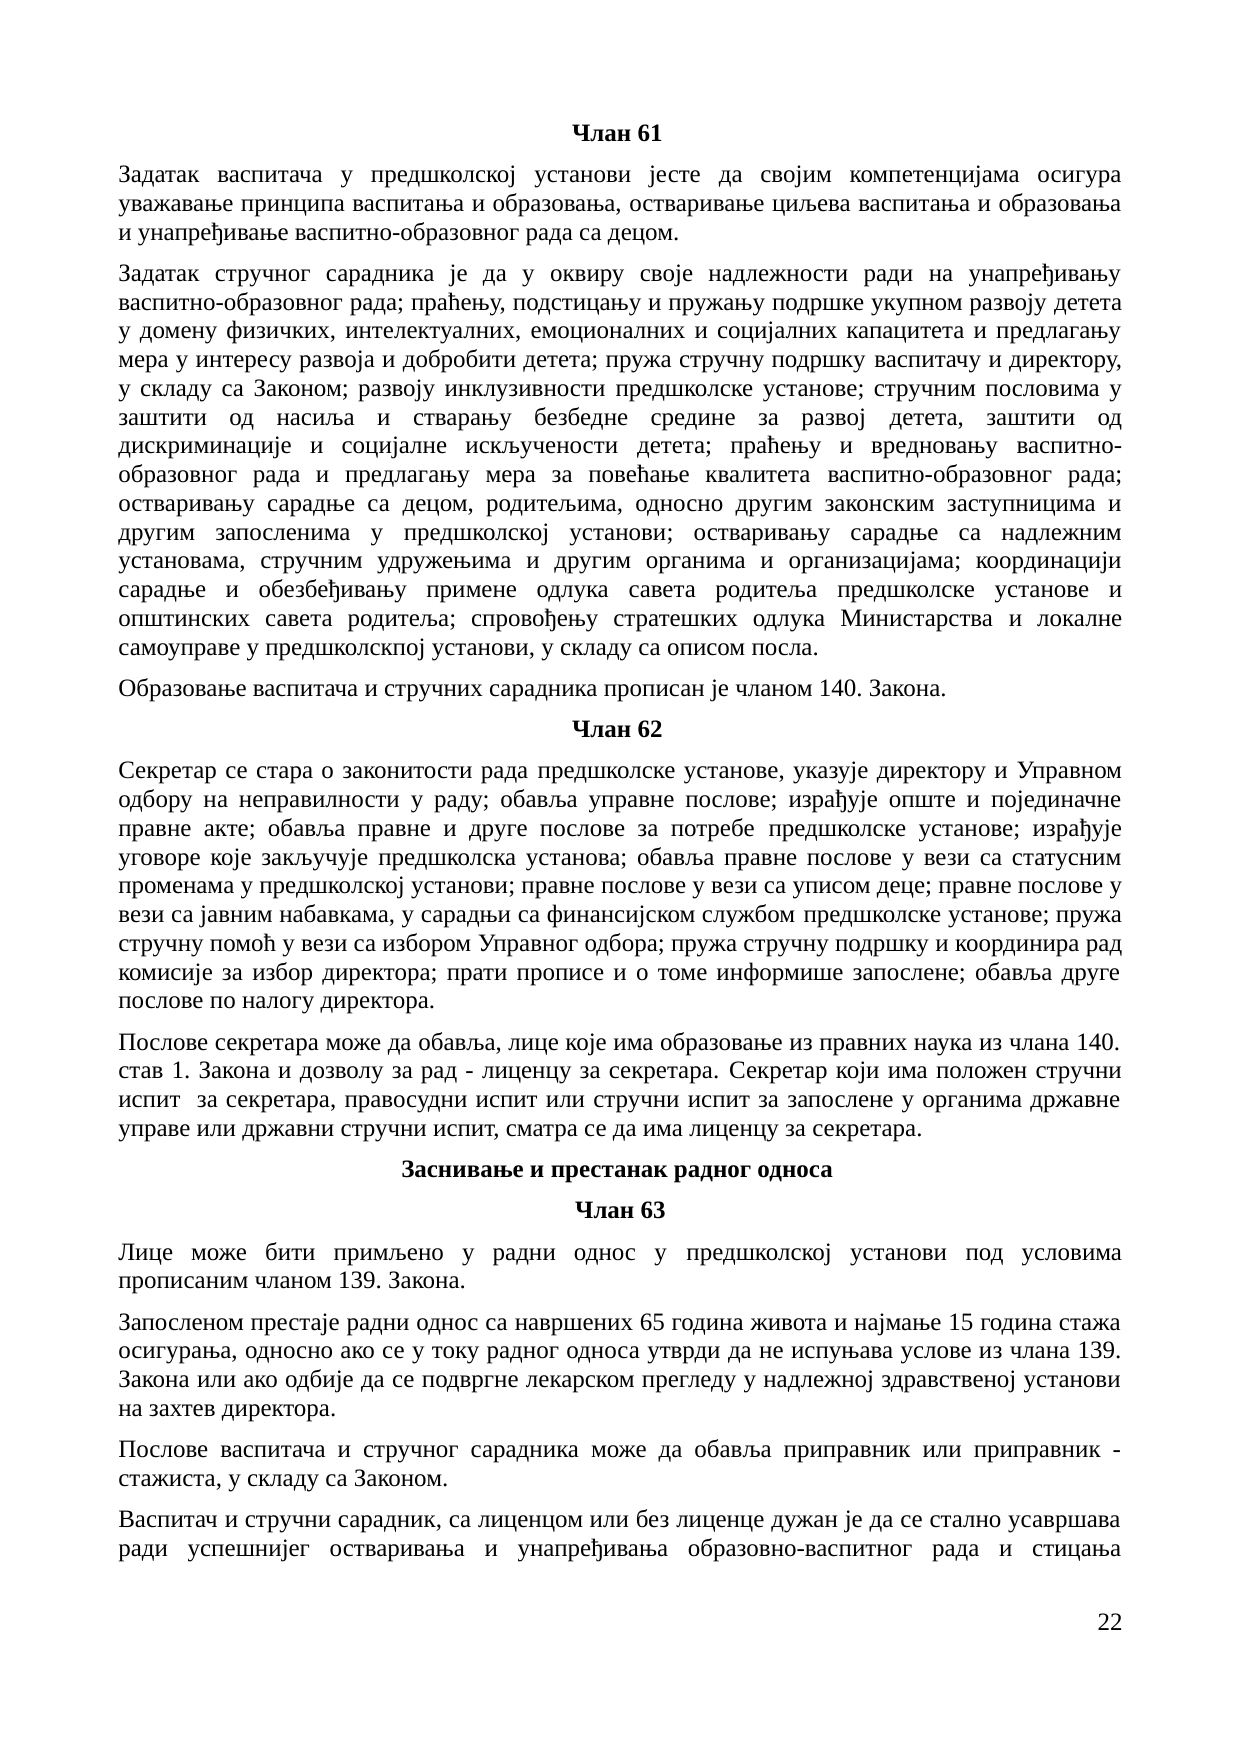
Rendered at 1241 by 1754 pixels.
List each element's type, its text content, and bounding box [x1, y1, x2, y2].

text Лице може бити примљено у радни однос у предшколској установи под условима прописаним чланом 139. Закона. [118, 1237, 1122, 1294]
text Задатак васпитача у предшколској установи јесте да својим компетенцијама осигура уважавање принципа васпитања и образовања, остваривање циљева васпитања и образовања и унапређивање васпитно-образовног рада са децом. [118, 159, 1122, 246]
text Секретар се стара о законитости рада предшколске установе, указује директору и Управном одбору на неправилности у раду; обавља управне послове; израђује опште и појединачне правне акте; обавља правне и друге послове за потребе предшколске установе; израђује уговоре које закључује предшколска установа; обавља правне послове у вези са статусним променама у предшколској установи; правне послове у вези са уписом деце; правне послове у вези са јавним набавкама, у сарадњи са финансијском службом предшколске установе; пружа стручну помоћ у вези са избором Управног одбора; пружа стручну подршку и координира рад комисије за избор директора; прати прописе и о томе информише запослене; обавља друге послове по налогу директора. [118, 756, 1122, 1014]
text Члан 61 [118, 118, 1122, 147]
text Послове васпитача и стручног сарадника може да обавља приправник или приправник - стажиста, у складу са Законом. [118, 1434, 1122, 1492]
text Члан 62 [118, 714, 1122, 743]
text Образовање васпитача и стручних сарадника прописан је чланом 140. Закона. [118, 673, 1122, 702]
text Члан 63 [118, 1196, 1122, 1224]
text Послове секретара може да обавља, лице које има образовање из правних наука из члана 140. став 1. Закона и дозволу за рад - лиценцу за секретара. Секретар који има положен стручни испит за секретара, правосудни испит или стручни испит за запослене у органима државне управе или државни стручни испит, сматра се да има лиценцу за секретара. [118, 1027, 1122, 1142]
text Заснивање и престанак радног односа [118, 1154, 1122, 1183]
text Запосленом престаје радни однос са навршених 65 година живота и најмање 15 година стажа осигурања, односно ако се у току радног односа утврди да не испуњава услове из члана 139. Закона или ако одбије да се подвргне лекарском прегледу у надлежној здравственој установи на захтев директора. [118, 1307, 1122, 1422]
text Задатак стручног сарадника је да у оквиру своје надлежности ради на унапређивању васпитно-образовног рада; праћењу, подстицању и пружању подршке укупном развоју детета у домену физичких, интелектуалних, емоционалних и социјалних капацитета и предлагању мера у интересу развоја и добробити детета; пружа стручну подршку васпитачу и директору, у складу са Законом; развоју инклузивности предшколске установе; стручним пословима у заштити од насиља и стварању безбедне средине за развој детета, заштити од дискриминације и социјалне искључености детета; праћењу и вредновању васпитно-образовног рада и предлагању мера за повећање квалитета васпитно-образовног рада; остваривању сарадње са децом, родитељима, односно другим законским заступницима и другим запосленима у предшколској установи; остваривању сарадње са надлежним установама, стручним удружењима и другим органима и организацијама; координацији сарадње и обезбеђивању примене одлука савета родитеља предшколске установе и општинских савета родитеља; спровођењу стратешких одлука Министарства и локалне самоуправе у предшколскпој установи, у складу са описом посла. [118, 258, 1122, 661]
text Васпитач и стручни сарадник, са лиценцом или без лиценце дужан је да се стално усавршава ради успешнијег остваривања и унапређивања образовно-васпитног рада и стицања [118, 1504, 1122, 1562]
